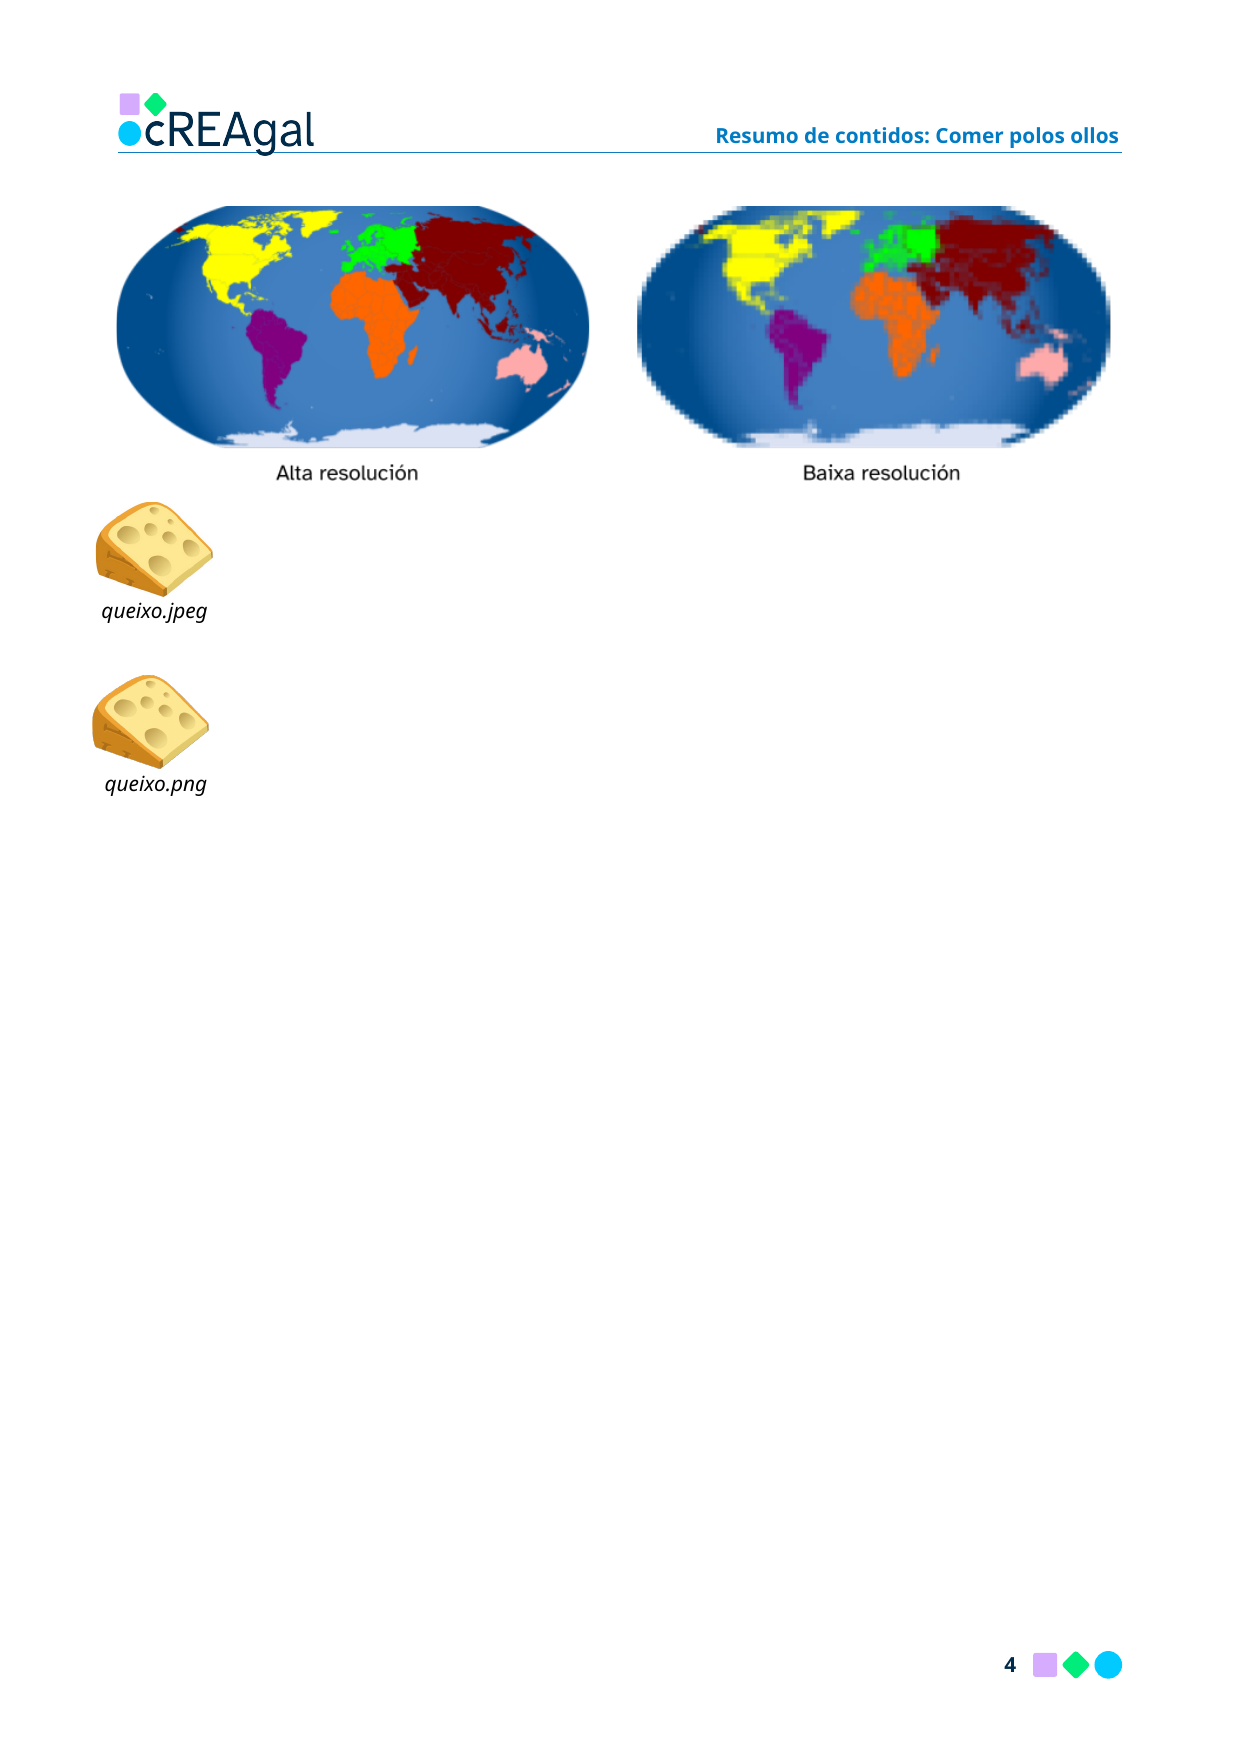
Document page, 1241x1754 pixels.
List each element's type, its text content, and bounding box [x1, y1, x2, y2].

text queixo.jpeg [96, 597, 212, 625]
picture [116, 206, 1121, 488]
text queixo.png [99, 675, 215, 797]
picture [95, 502, 213, 597]
picture [92, 675, 209, 769]
picture [118, 93, 314, 156]
